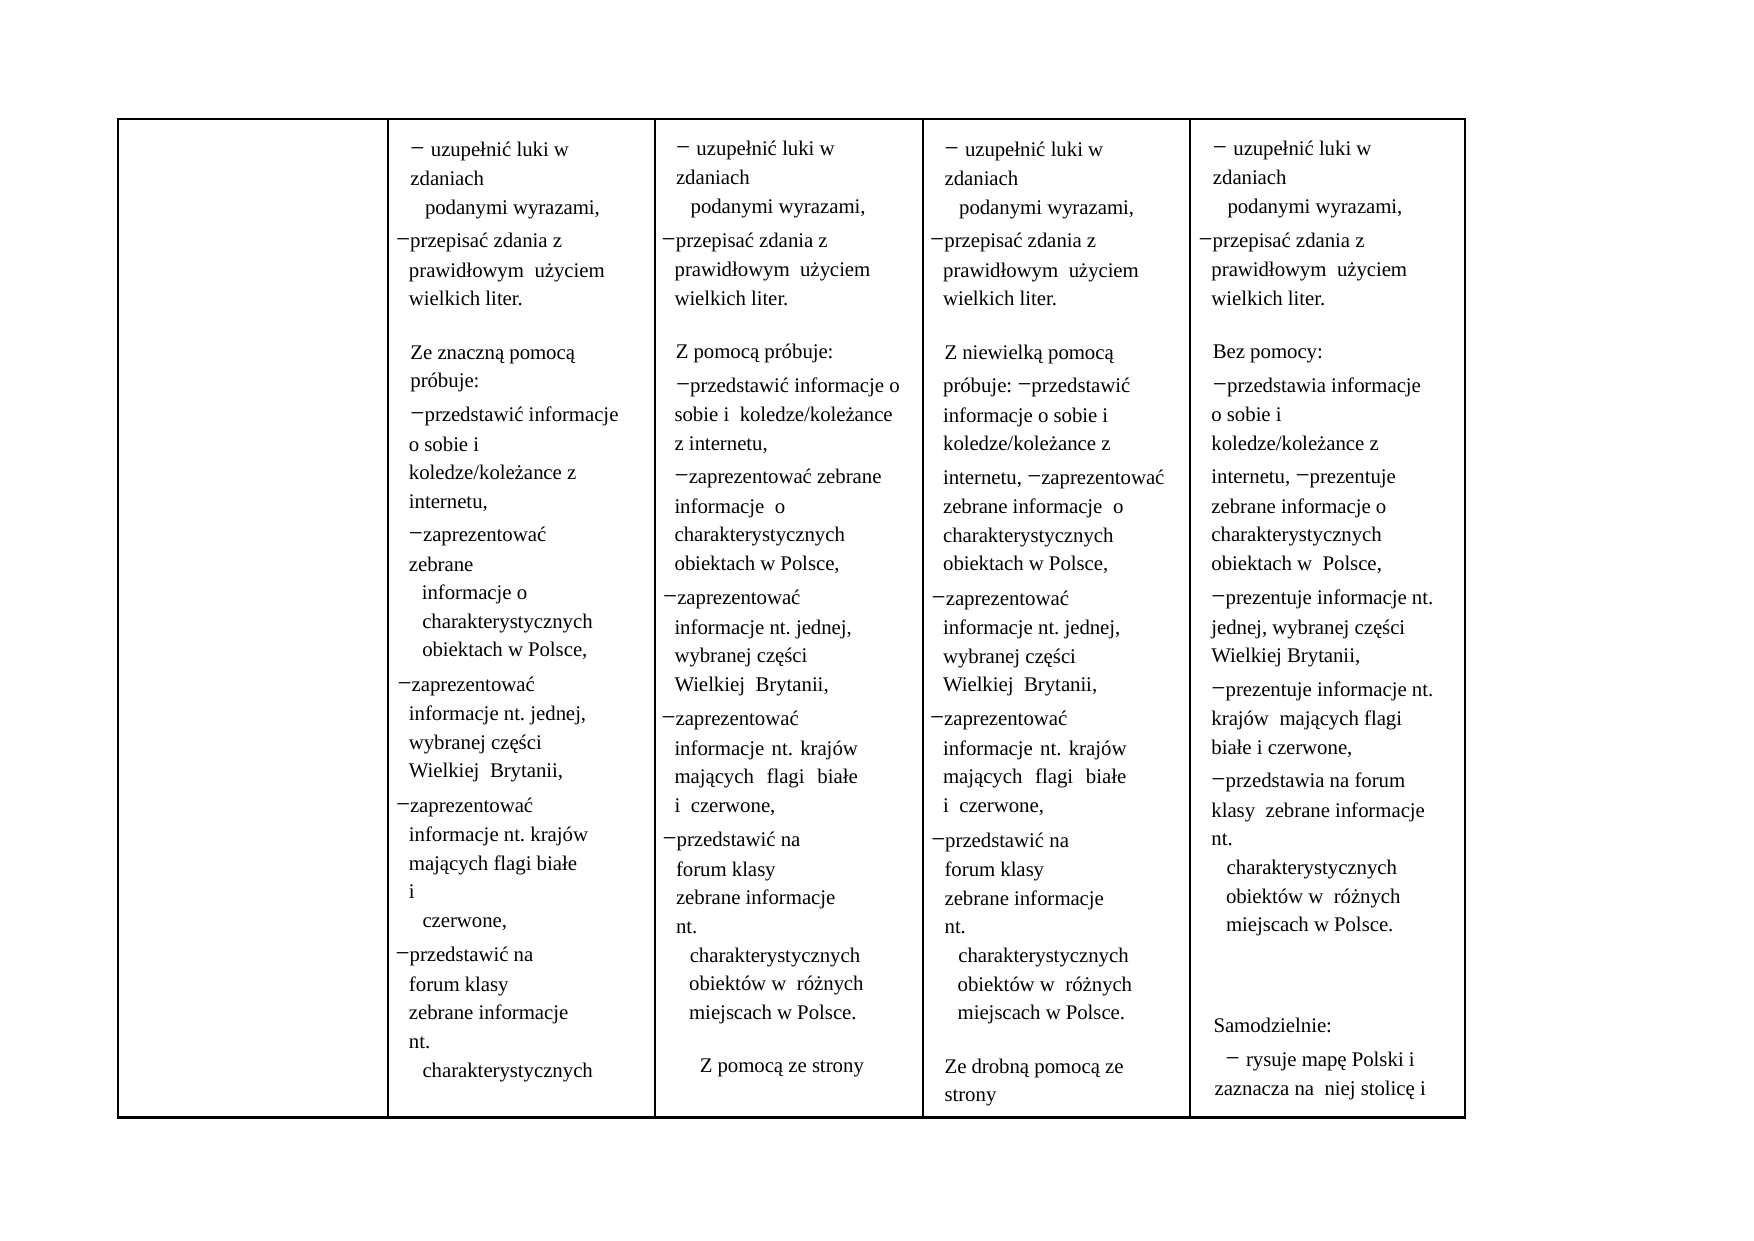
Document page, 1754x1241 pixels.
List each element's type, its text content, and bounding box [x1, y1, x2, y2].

table_cell − uzupełnić luki w zdaniach podanymi wyrazami, −przepisać zdania z prawidłowym użyciem wielkich liter. Z niewielką pomocą próbuje: −przedstawić informacje o sobie i koledze/koleżance z internetu, −zaprezentować zebrane informacje o charakterystycznych obiektach w Polsce, −zaprezentować informacje nt. jednej, wybranej części Wielkiej Brytanii, −zaprezentować informacje nt. krajów mających flagi białe i czerwone, −przedstawić na forum klasy zebrane informacje nt. charakterystycznych obiektów w różnych miejscach w Polsce. Ze drobną pomocą ze strony [924, 120, 1189, 1116]
table_cell [119, 120, 387, 1116]
table_cell − uzupełnić luki w zdaniach podanymi wyrazami, −przepisać zdania z prawidłowym użyciem wielkich liter. Ze znaczną pomocą próbuje: −przedstawić informacje o sobie i koledze/koleżance z internetu, −zaprezentować zebrane informacje o charakterystycznych obiektach w Polsce, −zaprezentować informacje nt. jednej, wybranej części Wielkiej Brytanii, −zaprezentować informacje nt. krajów mających flagi białe i czerwone, −przedstawić na forum klasy zebrane informacje nt. charakterystycznych [389, 120, 654, 1116]
table_cell − uzupełnić luki w zdaniach podanymi wyrazami, −przepisać zdania z prawidłowym użyciem wielkich liter. Z pomocą próbuje: −przedstawić informacje o sobie i koledze/koleżance z internetu, −zaprezentować zebrane informacje o charakterystycznych obiektach w Polsce, −zaprezentować informacje nt. jednej, wybranej części Wielkiej Brytanii, −zaprezentować informacje nt. krajów mających flagi białe i czerwone, −przedstawić na forum klasy zebrane informacje nt. charakterystycznych obiektów w różnych miejscach w Polsce. Z pomocą ze strony [656, 120, 922, 1116]
table_cell − uzupełnić luki w zdaniach podanymi wyrazami, −przepisać zdania z prawidłowym użyciem wielkich liter. Bez pomocy: −przedstawia informacje o sobie i koledze/koleżance z internetu, −prezentuje zebrane informacje o charakterystycznych obiektach w Polsce, −prezentuje informacje nt. jednej, wybranej części Wielkiej Brytanii, −prezentuje informacje nt. krajów mających flagi białe i czerwone, −przedstawia na forum klasy zebrane informacje nt. charakterystycznych obiektów w różnych miejscach w Polsce. Samodzielnie: − rysuje mapę Polski i zaznacza na niej stolicę i [1191, 120, 1464, 1116]
